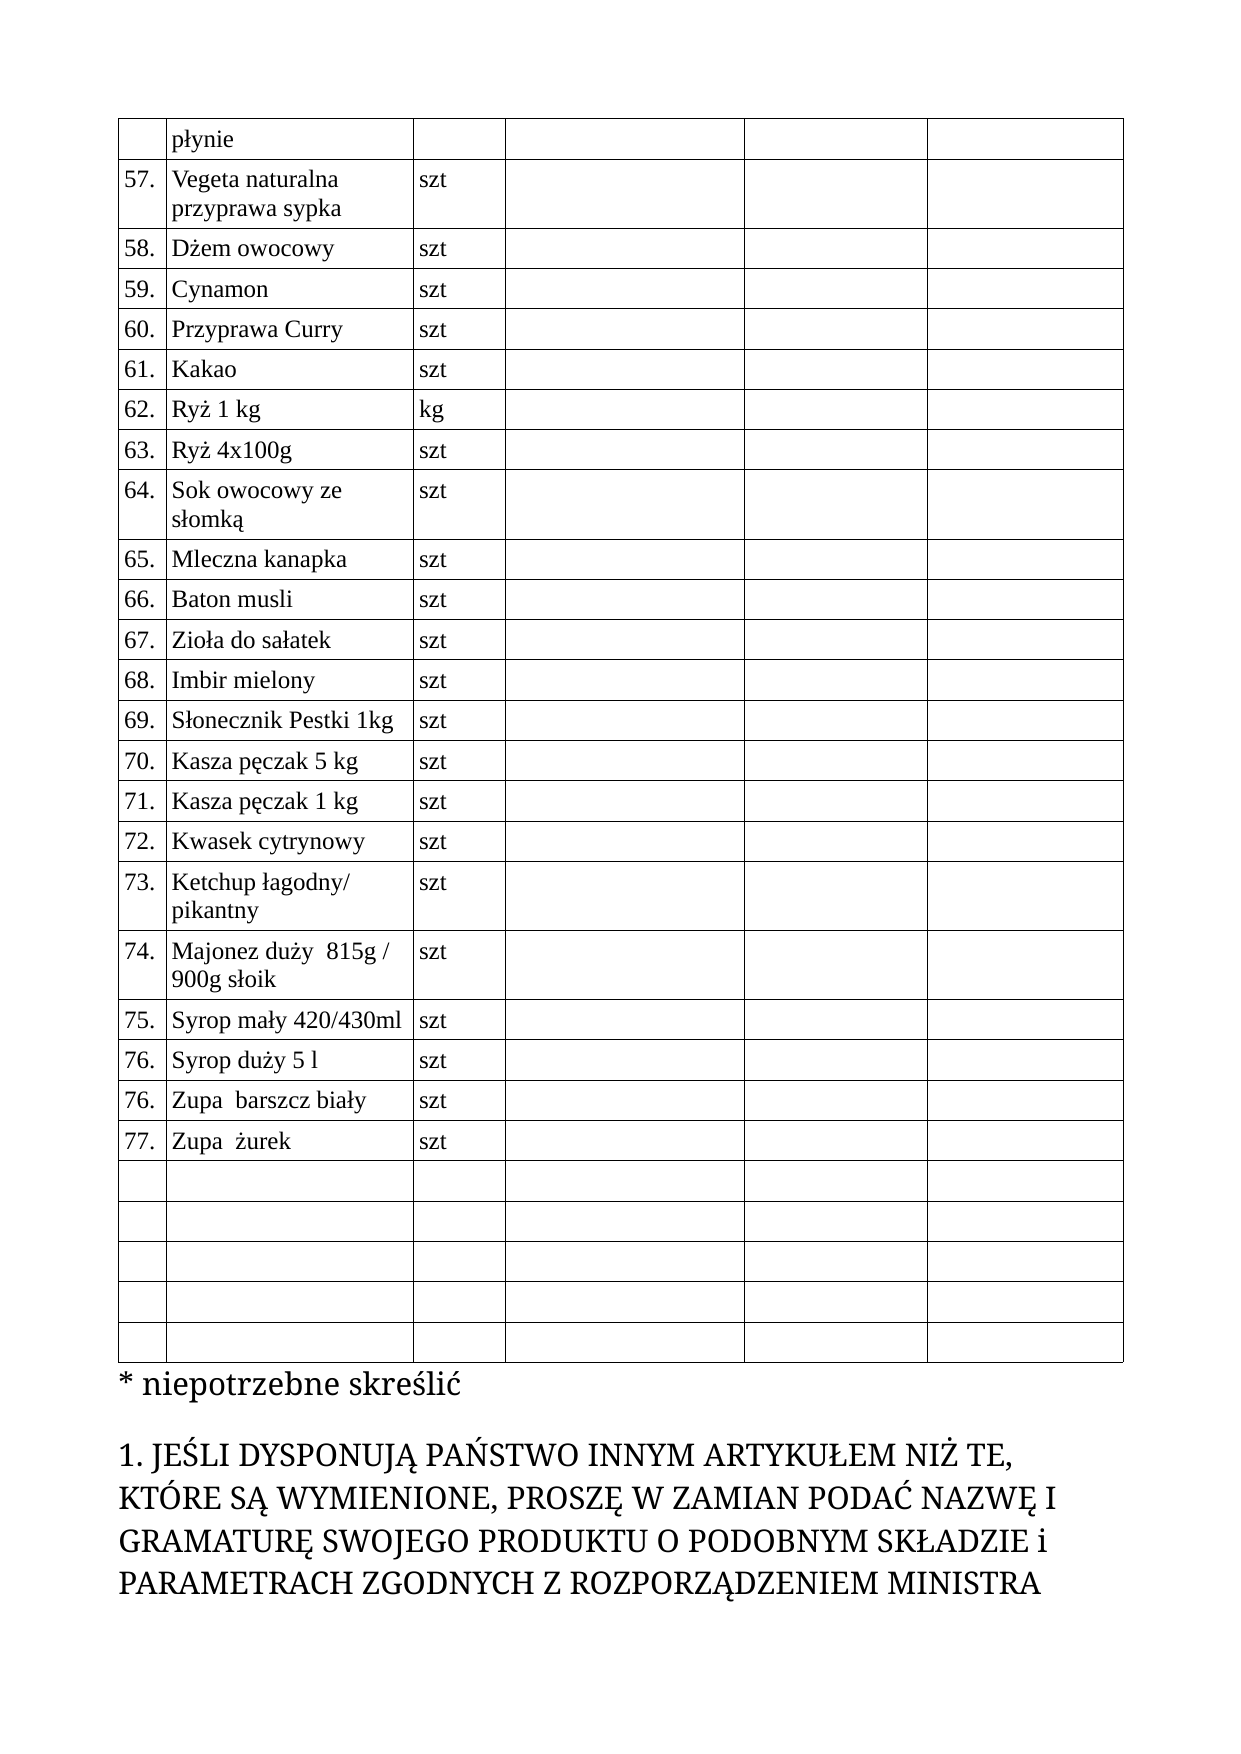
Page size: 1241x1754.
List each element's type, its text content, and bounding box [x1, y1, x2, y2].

table_cell [928, 269, 1123, 308]
table_cell [928, 781, 1123, 821]
table_cell Przyprawa Curry [167, 309, 413, 348]
table_cell [928, 160, 1123, 227]
table_cell [928, 1282, 1123, 1322]
table_cell 60. [119, 309, 166, 348]
table_cell Vegeta naturalna przyprawa sypka [167, 160, 413, 227]
table_cell [414, 1323, 505, 1362]
table_cell szt [414, 269, 505, 308]
table_cell szt [414, 580, 505, 619]
table_cell [745, 350, 927, 389]
table_cell [506, 309, 744, 348]
table_cell [745, 160, 927, 227]
table_cell szt [414, 160, 505, 227]
table_cell Kwasek cytrynowy [167, 822, 413, 861]
table_cell [928, 931, 1123, 999]
table_cell szt [414, 620, 505, 659]
table_cell Syrop mały 420/430ml [167, 1000, 413, 1039]
table_cell 71. [119, 781, 166, 821]
table_cell [167, 1161, 413, 1201]
table_cell 66. [119, 580, 166, 619]
table_cell [928, 350, 1123, 389]
table_cell Syrop duży 5 l [167, 1040, 413, 1080]
table_cell [506, 1000, 744, 1039]
table_cell [928, 1040, 1123, 1080]
table_cell [506, 160, 744, 227]
table_cell 70. [119, 741, 166, 780]
table_cell [745, 229, 927, 268]
table_cell [119, 1282, 166, 1322]
table_cell [745, 119, 927, 158]
table_cell Sok owocowy ze słomką [167, 470, 413, 538]
table_cell [414, 1161, 505, 1201]
table_cell [745, 1081, 927, 1120]
table_cell [506, 862, 744, 930]
table_cell [506, 822, 744, 861]
table_cell Imbir mielony [167, 660, 413, 700]
table_cell [928, 430, 1123, 469]
table_cell [745, 1282, 927, 1322]
table_cell Majonez duży 815g / 900g słoik [167, 931, 413, 999]
table_cell szt [414, 701, 505, 740]
table_cell [745, 269, 927, 308]
table_cell [745, 1202, 927, 1241]
table_cell [745, 470, 927, 538]
table_cell 69. [119, 701, 166, 740]
table_cell 65. [119, 540, 166, 579]
table_cell 67. [119, 620, 166, 659]
table_cell [506, 1161, 744, 1201]
table_cell Zupa żurek [167, 1121, 413, 1160]
table_cell Ryż 1 kg [167, 390, 413, 429]
table_cell szt [414, 741, 505, 780]
table_cell kg [414, 390, 505, 429]
table_cell szt [414, 781, 505, 821]
table_cell [928, 580, 1123, 619]
table_cell [506, 390, 744, 429]
table_cell [928, 309, 1123, 348]
table_cell [506, 430, 744, 469]
table_cell [928, 229, 1123, 268]
table_cell [506, 741, 744, 780]
table_cell [506, 701, 744, 740]
table_cell szt [414, 822, 505, 861]
table_cell [745, 1161, 927, 1201]
table_cell Baton musli [167, 580, 413, 619]
table_cell 76. [119, 1081, 166, 1120]
table_cell [506, 1242, 744, 1281]
table_cell szt [414, 309, 505, 348]
table_cell szt [414, 430, 505, 469]
table_cell szt [414, 660, 505, 700]
table_cell [745, 862, 927, 930]
table_cell [167, 1202, 413, 1241]
table_cell szt [414, 1000, 505, 1039]
table_cell [928, 822, 1123, 861]
table_cell szt [414, 1040, 505, 1080]
table_cell [745, 1000, 927, 1039]
table_cell szt [414, 931, 505, 999]
table_cell 73. [119, 862, 166, 930]
table_cell [928, 540, 1123, 579]
table_cell [745, 931, 927, 999]
table_cell [506, 1121, 744, 1160]
table_cell [745, 309, 927, 348]
table_cell [745, 701, 927, 740]
table_cell [928, 660, 1123, 700]
table_cell płynie [167, 119, 413, 158]
table_cell [928, 470, 1123, 538]
table_cell 76. [119, 1040, 166, 1080]
table_cell 75. [119, 1000, 166, 1039]
table_cell [119, 119, 166, 158]
table_cell [506, 1040, 744, 1080]
table_cell [506, 1081, 744, 1120]
table_cell 57. [119, 160, 166, 227]
table_cell [506, 229, 744, 268]
table_cell [928, 1121, 1123, 1160]
table_cell [506, 781, 744, 821]
table_cell [119, 1202, 166, 1241]
table_cell Słonecznik Pestki 1kg [167, 701, 413, 740]
text * niepotrzebne skreślić [118, 1363, 1122, 1404]
table_cell [928, 390, 1123, 429]
table_cell [506, 620, 744, 659]
table_cell [745, 741, 927, 780]
table_cell [745, 390, 927, 429]
table_cell [414, 1282, 505, 1322]
text 1. JEŚLI DYSPONUJĄ PAŃSTWO INNYM ARTYKUŁEM NIŻ TE, KTÓRE SĄ WYMIENIONE, PROSZĘ W ZAMIAN PODAĆ NAZWĘ I GRAMATURĘ SWOJEGO PRODUKTU O PODOBNYM SKŁADZIE i PARAMETRACH ZGODNYCH Z ROZPORZĄDZENIEM MINISTRA [118, 1404, 1122, 1604]
table_cell [745, 822, 927, 861]
table_cell [928, 1161, 1123, 1201]
table_cell [928, 701, 1123, 740]
table_cell [506, 1282, 744, 1322]
table_cell [928, 1000, 1123, 1039]
table_cell 64. [119, 470, 166, 538]
table_cell [506, 119, 744, 158]
table_cell Ketchup łagodny/ pikantny [167, 862, 413, 930]
table_cell szt [414, 1121, 505, 1160]
table_cell [506, 1323, 744, 1362]
table_cell [745, 430, 927, 469]
table_cell szt [414, 229, 505, 268]
table_cell [119, 1242, 166, 1281]
table_cell [928, 1323, 1123, 1362]
table_cell 68. [119, 660, 166, 700]
table_cell [745, 1121, 927, 1160]
table_cell 58. [119, 229, 166, 268]
table_cell 74. [119, 931, 166, 999]
table_cell [745, 580, 927, 619]
table_cell [414, 1202, 505, 1241]
table_cell Ryż 4x100g [167, 430, 413, 469]
table_cell szt [414, 540, 505, 579]
table_cell [506, 580, 744, 619]
table_cell [745, 620, 927, 659]
table_cell [119, 1161, 166, 1201]
table_cell [506, 269, 744, 308]
table_cell [928, 620, 1123, 659]
table_cell [506, 660, 744, 700]
table_cell [167, 1282, 413, 1322]
table_cell [745, 1242, 927, 1281]
table_cell szt [414, 1081, 505, 1120]
table_cell Kakao [167, 350, 413, 389]
table_cell [506, 350, 744, 389]
table_cell [745, 1040, 927, 1080]
table_cell [167, 1242, 413, 1281]
table_cell [506, 1202, 744, 1241]
table_cell 62. [119, 390, 166, 429]
table_cell 61. [119, 350, 166, 389]
table_cell [928, 119, 1123, 158]
table_cell [414, 119, 505, 158]
table_cell [745, 1323, 927, 1362]
table_cell [506, 540, 744, 579]
table_cell Cynamon [167, 269, 413, 308]
table_cell szt [414, 470, 505, 538]
table_cell [506, 931, 744, 999]
table_cell [928, 862, 1123, 930]
table_cell [928, 1202, 1123, 1241]
table_cell szt [414, 862, 505, 930]
table_cell [414, 1242, 505, 1281]
table_cell [928, 1081, 1123, 1120]
table_cell 59. [119, 269, 166, 308]
table_cell [928, 741, 1123, 780]
table_cell 72. [119, 822, 166, 861]
table_cell [745, 540, 927, 579]
table_cell 77. [119, 1121, 166, 1160]
table_cell Mleczna kanapka [167, 540, 413, 579]
table_cell [928, 1242, 1123, 1281]
table_cell Kasza pęczak 5 kg [167, 741, 413, 780]
table_cell Zioła do sałatek [167, 620, 413, 659]
table_cell [745, 660, 927, 700]
table_cell [745, 781, 927, 821]
table_cell Dżem owocowy [167, 229, 413, 268]
table_cell [167, 1323, 413, 1362]
table_cell [119, 1323, 166, 1362]
table_cell 63. [119, 430, 166, 469]
table_cell [506, 470, 744, 538]
table_cell Zupa barszcz biały [167, 1081, 413, 1120]
table_cell Kasza pęczak 1 kg [167, 781, 413, 821]
table_cell szt [414, 350, 505, 389]
